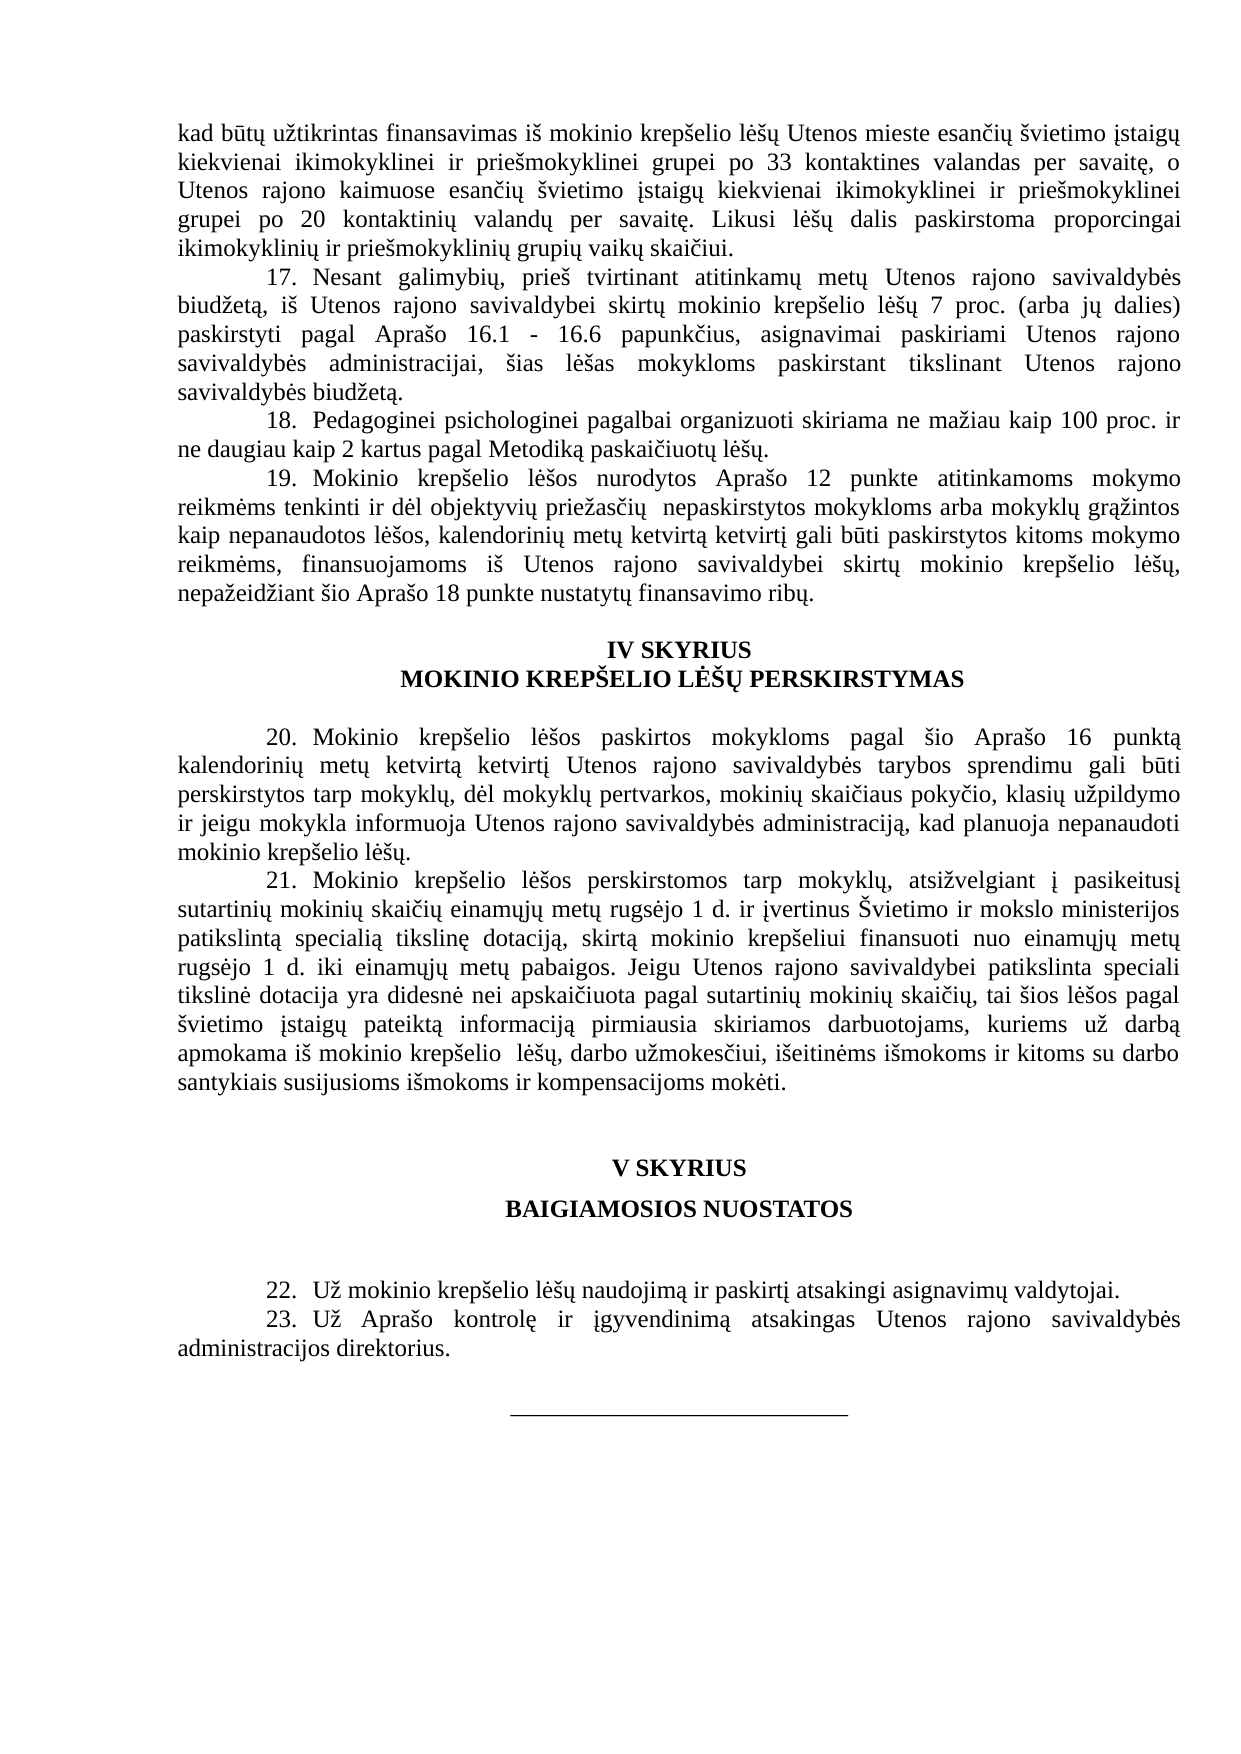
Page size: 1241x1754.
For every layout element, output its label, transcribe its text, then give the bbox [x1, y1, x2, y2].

text IV SKYRIUS [177, 636, 1181, 664]
text 20. Mokinio krepšelio lėšos paskirtos mokykloms pagal šio Aprašo 16 punktą kalendorinių metų ketvirtą ketvirtį Utenos rajono savivaldybės tarybos sprendimu gali būti perskirstytos tarp mokyklų, dėl mokyklų pertvarkos, mokinių skaičiaus pokyčio, klasių užpildymo ir jeigu mokykla informuoja Utenos rajono savivaldybės administraciją, kad planuoja nepanaudoti mokinio krepšelio lėšų. [177, 722, 1181, 866]
text 23. Už Aprašo kontrolę ir įgyvendinimą atsakingas Utenos rajono savivaldybės administracijos direktorius. [177, 1304, 1181, 1362]
text MOKINIO KREPŠELIO LĖŠŲ PERSKIRSTYMAS [177, 664, 1181, 693]
text kad būtų užtikrintas finansavimas iš mokinio krepšelio lėšų Utenos mieste esančių švietimo įstaigų kiekvienai ikimokyklinei ir priešmokyklinei grupei po 33 kontaktines valandas per savaitę, o Utenos rajono kaimuose esančių švietimo įstaigų kiekvienai ikimokyklinei ir priešmokyklinei grupei po 20 kontaktinių valandų per savaitę. Likusi lėšų dalis paskirstoma proporcingai ikimokyklinių ir priešmokyklinių grupių vaikų skaičiui. [177, 118, 1181, 262]
text 18. Pedagoginei psichologinei pagalbai organizuoti skiriama ne mažiau kaip 100 proc. ir ne daugiau kaip 2 kartus pagal Metodiką paskaičiuotų lėšų. [177, 406, 1181, 463]
text 21. Mokinio krepšelio lėšos perskirstomos tarp mokyklų, atsižvelgiant į pasikeitusį sutartinių mokinių skaičių einamųjų metų rugsėjo 1 d. ir įvertinus Švietimo ir mokslo ministerijos patikslintą specialią tikslinę dotaciją, skirtą mokinio krepšeliui finansuoti nuo einamųjų metų rugsėjo 1 d. iki einamųjų metų pabaigos. Jeigu Utenos rajono savivaldybei patikslinta speciali tikslinė dotacija yra didesnė nei apskaičiuota pagal sutartinių mokinių skaičių, tai šios lėšos pagal švietimo įstaigų pateiktą informaciją pirmiausia skiriamos darbuotojams, kuriems už darbą apmokama iš mokinio krepšelio lėšų, darbo užmokesčiui, išeitinėms išmokoms ir kitoms su darbo santykiais susijusioms išmokoms ir kompensacijoms mokėti. [177, 866, 1181, 1096]
text 19. Mokinio krepšelio lėšos nurodytos Aprašo 12 punkte atitinkamoms mokymo reikmėms tenkinti ir dėl objektyvių priežasčių nepaskirstytos mokykloms arba mokyklų grąžintos kaip nepanaudotos lėšos, kalendorinių metų ketvirtą ketvirtį gali būti paskirstytos kitoms mokymo reikmėms, finansuojamoms iš Utenos rajono savivaldybei skirtų mokinio krepšelio lėšų, nepažeidžiant šio Aprašo 18 punkte nustatytų finansavimo ribų. [177, 463, 1181, 607]
text 22. Už mokinio krepšelio lėšų naudojimą ir paskirtį atsakingi asignavimų valdytojai. [177, 1275, 1181, 1304]
text 17. Nesant galimybių, prieš tvirtinant atitinkamų metų Utenos rajono savivaldybės biudžetą, iš Utenos rajono savivaldybei skirtų mokinio krepšelio lėšų 7 proc. (arba jų dalies) paskirstyti pagal Aprašo 16.1 - 16.6 papunkčius, asignavimai paskiriami Utenos rajono savivaldybės administracijai, šias lėšas mokykloms paskirstant tikslinant Utenos rajono savivaldybės biudžetą. [177, 262, 1181, 406]
text V SKYRIUS [177, 1153, 1181, 1182]
text ___________________________ [177, 1390, 1181, 1419]
text BAIGIAMOSIOS NUOSTATOS [177, 1194, 1181, 1223]
